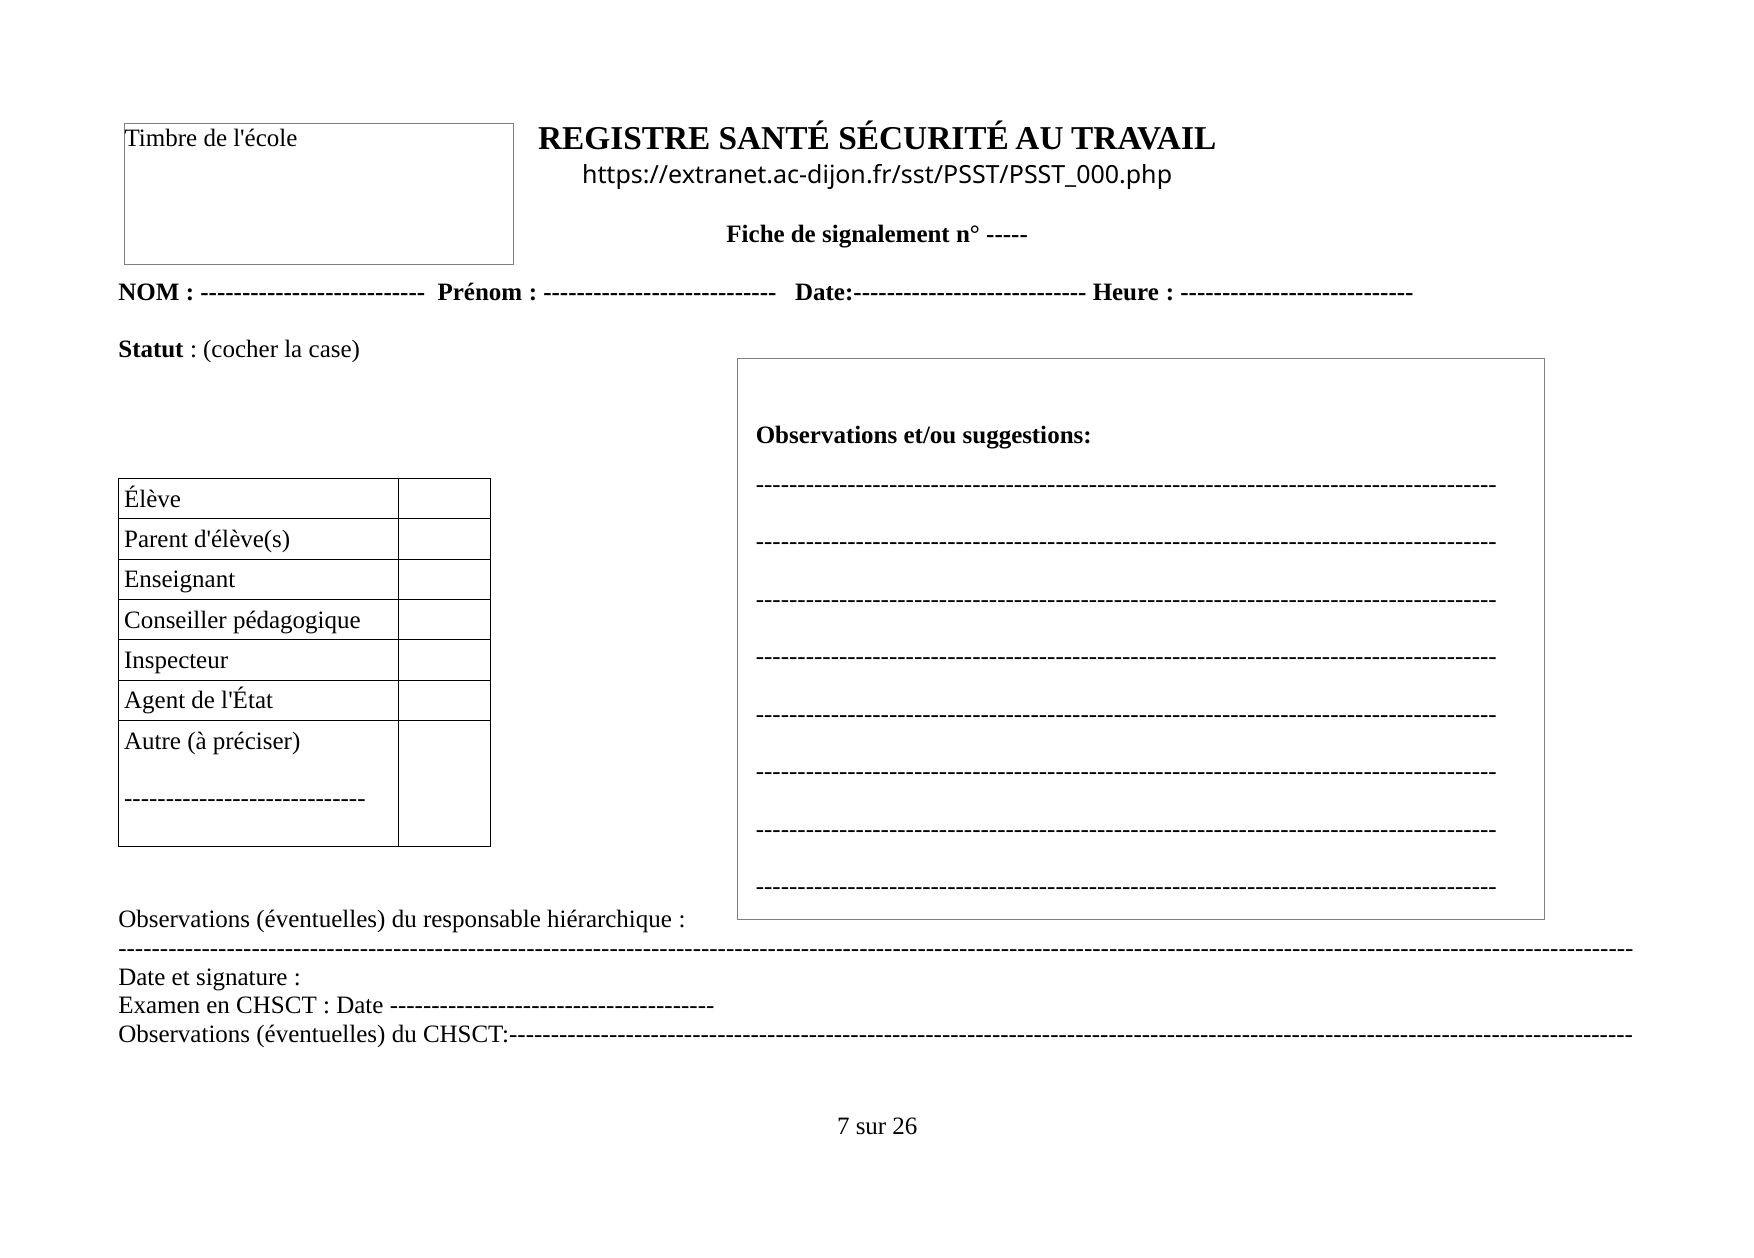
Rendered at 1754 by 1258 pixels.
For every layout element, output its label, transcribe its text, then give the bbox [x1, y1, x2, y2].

text Observations (éventuelles) du CHSCT:--------------------------------------------------------------------------------------------------------------------------------------- [118, 1019, 1636, 1048]
table_cell Autre (à préciser) ----------------------------- [119, 721, 398, 846]
text Fiche de signalement n° ----- [514, 219, 1636, 248]
table_cell Enseignant [119, 560, 398, 599]
table_cell Agent de l'État [119, 681, 398, 720]
table_cell  [399, 721, 490, 846]
text [1545, 421, 1636, 449]
table_cell  [399, 640, 490, 679]
text REGISTRE SANTÉ SÉCURITÉ AU TRAVAIL [118, 118, 1636, 156]
text Statut : (cocher la case) [118, 334, 1636, 363]
table_cell  [399, 600, 490, 639]
text [118, 421, 737, 449]
text Observations (éventuelles) du responsable hiérarchique : [118, 904, 1636, 933]
text Date et signature : [118, 962, 1636, 990]
table_cell Parent d'élève(s) [119, 519, 398, 559]
text NOM : --------------------------- Prénom : ---------------------------- Date:---------------------------- Heure : ---------------------------- [118, 277, 1636, 306]
text [125, 219, 513, 248]
table_header Élève [119, 479, 398, 518]
text Examen en CHSCT : Date --------------------------------------- [118, 990, 1636, 1019]
table_cell  [399, 681, 490, 720]
table_cell Conseiller pédagogique [119, 600, 398, 639]
table_cell Inspecteur [119, 640, 398, 679]
text https://extranet.ac-dijon.fr/sst/PSST/PSST_000.php [514, 156, 1636, 191]
text [125, 156, 513, 191]
table_header  [399, 479, 490, 518]
text -------------------------------------------------------------------------------------------------------------------------------------------------------------------------------------- [118, 933, 1636, 962]
text Observations et/ou suggestions: [738, 421, 1544, 449]
table_cell  [399, 519, 490, 559]
table_cell  [399, 560, 490, 599]
